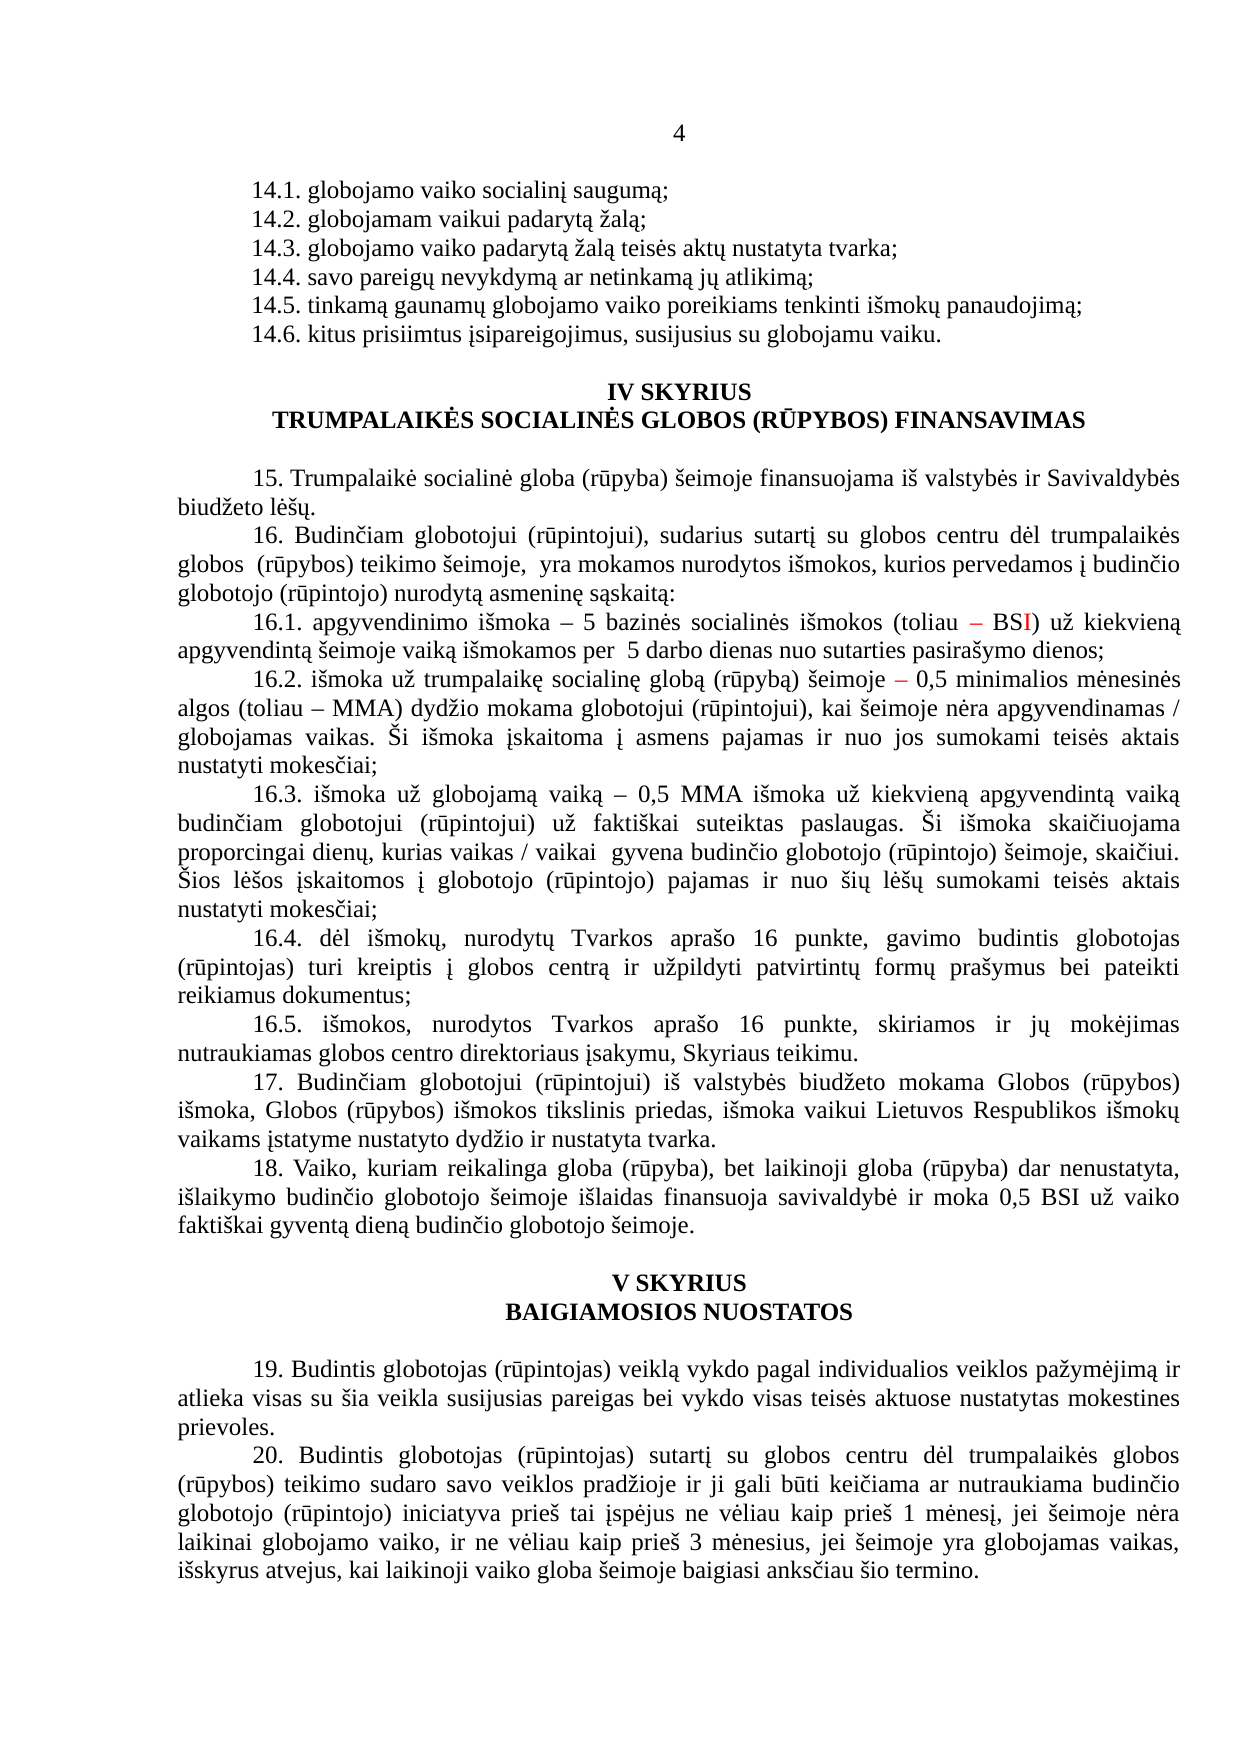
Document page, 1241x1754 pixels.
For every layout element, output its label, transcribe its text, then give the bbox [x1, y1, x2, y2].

text 16.1. apgyvendinimo išmoka – 5 bazinės socialinės išmokos (toliau – BSI) už kiekvieną apgyvendintą šeimoje vaiką išmokamos per 5 darbo dienas nuo sutarties pasirašymo dienos; [177, 607, 1181, 664]
text 18. Vaiko, kuriam reikalinga globa (rūpyba), bet laikinoji globa (rūpyba) dar nenustatyta, išlaikymo budinčio globotojo šeimoje išlaidas finansuoja savivaldybė ir moka 0,5 BSI už vaiko faktiškai gyventą dieną budinčio globotojo šeimoje. [177, 1153, 1181, 1239]
text 14.6. kitus prisiimtus įsipareigojimus, susijusius su globojamu vaiku. [177, 319, 1181, 348]
text 15. Trumpalaikė socialinė globa (rūpyba) šeimoje finansuojama iš valstybės ir Savivaldybės biudžeto lėšų. [177, 463, 1181, 521]
text 14.3. globojamo vaiko padarytą žalą teisės aktų nustatyta tvarka; [177, 233, 1181, 262]
text 14.2. globojamam vaikui padarytą žalą; [177, 204, 1181, 233]
text 16.2. išmoka už trumpalaikę socialinę globą (rūpybą) šeimoje – 0,5 minimalios mėnesinės algos (toliau – MMA) dydžio mokama globotojui (rūpintojui), kai šeimoje nėra apgyvendinamas / globojamas vaikas. Ši išmoka įskaitoma į asmens pajamas ir nuo jos sumokami teisės aktais nustatyti mokesčiai; [177, 664, 1181, 779]
text 14.5. tinkamą gaunamų globojamo vaiko poreikiams tenkinti išmokų panaudojimą; [177, 291, 1181, 319]
text 16.5. išmokos, nurodytos Tvarkos aprašo 16 punkte, skiriamos ir jų mokėjimas nutraukiamas globos centro direktoriaus įsakymu, Skyriaus teikimu. [177, 1009, 1181, 1067]
text 16. Budinčiam globotojui (rūpintojui), sudarius sutartį su globos centru dėl trumpalaikės globos (rūpybos) teikimo šeimoje, yra mokamos nurodytos išmokos, kurios pervedamos į budinčio globotojo (rūpintojo) nurodytą asmeninę sąskaitą: [177, 521, 1181, 607]
text 19. Budintis globotojas (rūpintojas) veiklą vykdo pagal individualios veiklos pažymėjimą ir atlieka visas su šia veikla susijusias pareigas bei vykdo visas teisės aktuose nustatytas mokestines prievoles. [177, 1354, 1181, 1441]
text 14.4. savo pareigų nevykdymą ar netinkamą jų atlikimą; [177, 262, 1181, 291]
text 14.1. globojamo vaiko socialinį saugumą; [177, 176, 1181, 204]
text 20. Budintis globotojas (rūpintojas) sutartį su globos centru dėl trumpalaikės globos (rūpybos) teikimo sudaro savo veiklos pradžioje ir ji gali būti keičiama ar nutraukiama budinčio globotojo (rūpintojo) iniciatyva prieš tai įspėjus ne vėliau kaip prieš 1 mėnesį, jei šeimoje nėra laikinai globojamo vaiko, ir ne vėliau kaip prieš 3 mėnesius, jei šeimoje yra globojamas vaikas, išskyrus atvejus, kai laikinoji vaiko globa šeimoje baigiasi anksčiau šio termino. [177, 1441, 1181, 1584]
text 16.4. dėl išmokų, nurodytų Tvarkos aprašo 16 punkte, gavimo budintis globotojas (rūpintojas) turi kreiptis į globos centrą ir užpildyti patvirtintų formų prašymus bei pateikti reikiamus dokumentus; [177, 923, 1181, 1009]
text IV SKYRIUS [177, 377, 1181, 406]
text 16.3. išmoka už globojamą vaiką – 0,5 MMA išmoka už kiekvieną apgyvendintą vaiką budinčiam globotojui (rūpintojui) už faktiškai suteiktas paslaugas. Ši išmoka skaičiuojama proporcingai dienų, kurias vaikas / vaikai gyvena budinčio globotojo (rūpintojo) šeimoje, skaičiui. Šios lėšos įskaitomos į globotojo (rūpintojo) pajamas ir nuo šių lėšų sumokami teisės aktais nustatyti mokesčiai; [177, 779, 1181, 923]
text BAIGIAMOSIOS NUOSTATOS [177, 1297, 1181, 1326]
text TRUMPALAIKĖS SOCIALINĖS GLOBOS (RŪPYBOS) FINANSAVIMAS [177, 406, 1181, 434]
text V SKYRIUS [177, 1268, 1181, 1297]
text 17. Budinčiam globotojui (rūpintojui) iš valstybės biudžeto mokama Globos (rūpybos) išmoka, Globos (rūpybos) išmokos tikslinis priedas, išmoka vaikui Lietuvos Respublikos išmokų vaikams įstatyme nustatyto dydžio ir nustatyta tvarka. [177, 1067, 1181, 1153]
